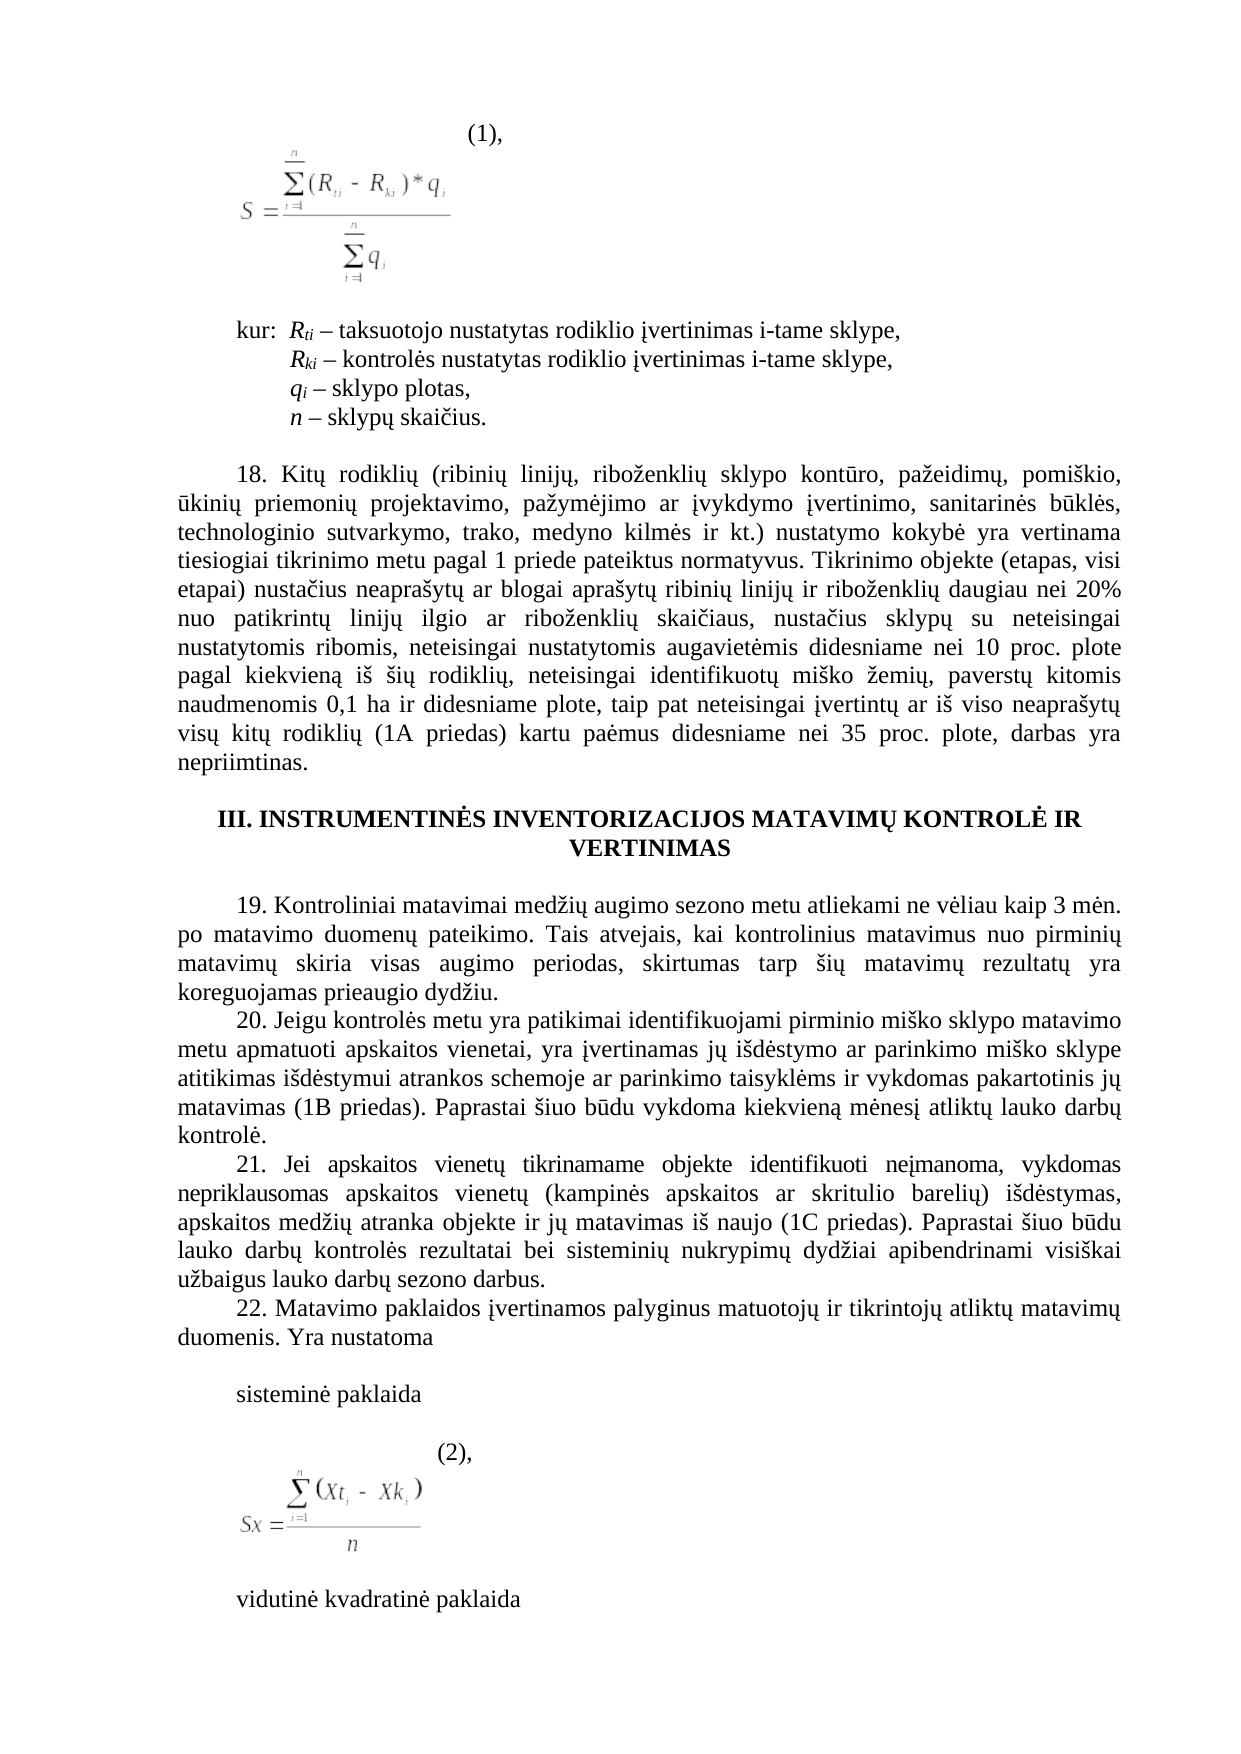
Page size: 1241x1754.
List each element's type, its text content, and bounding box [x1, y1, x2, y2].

text sisteminė paklaida [177, 1379, 1122, 1408]
text 19. Kontroliniai matavimai medžių augimo sezono metu atliekami ne vėliau kaip 3 mėn. po matavimo duomenų pateikimo. Tais atvejais, kai kontrolinius matavimus nuo pirminių matavimų skiria visas augimo periodas, skirtumas tarp šių matavimų rezultatų yra koreguojamas prieaugio dydžiu. [177, 891, 1122, 1006]
text 18. Kitų rodiklių (ribinių linijų, riboženklių sklypo kontūro, pažeidimų, pomiškio, ūkinių priemonių projektavimo, pažymėjimo ar įvykdymo įvertinimo, sanitarinės būklės, technologinio sutvarkymo, trako, medyno kilmės ir kt.) nustatymo kokybė yra vertinama tiesiogiai tikrinimo metu pagal 1 priede pateiktus normatyvus. Tikrinimo objekte (etapas, visi etapai) nustačius neaprašytų ar blogai aprašytų ribinių linijų ir riboženklių daugiau nei 20% nuo patikrintų linijų ilgio ar riboženklių skaičiaus, nustačius sklypų su neteisingai nustatytomis ribomis, neteisingai nustatytomis augavietėmis didesniame nei 10 proc. plote pagal kiekvieną iš šių rodiklių, neteisingai identifikuotų miško žemių, paverstų kitomis naudmenomis 0,1 ha ir didesniame plote, taip pat neteisingai įvertintų ar iš viso neaprašytų visų kitų rodiklių (1A priedas) kartu paėmus didesniame nei 35 proc. plote, darbas yra nepriimtinas. [177, 459, 1122, 776]
text Rki – kontrolės nustatytas rodiklio įvertinimas i-tame sklype, [177, 344, 1122, 373]
text 20. Jeigu kontrolės metu yra patikimai identifikuojami pirminio miško sklypo matavimo metu apmatuoti apskaitos vienetai, yra įvertinamas jų išdėstymo ar parinkimo miško sklype atitikimas išdėstymui atrankos schemoje ar parinkimo taisyklėms ir vykdomas pakartotinis jų matavimas (1B priedas). Paprastai šiuo būdu vykdoma kiekvieną mėnesį atliktų lauko darbų kontrolė. [177, 1006, 1122, 1149]
text vidutinė kvadratinė paklaida [177, 1584, 1122, 1613]
text qi – sklypo plotas, [177, 373, 1122, 402]
text III. INSTRUMENTINĖS INVENTORIZACIJOS MATAVIMŲ KONTROLĖ IR VERTINIMAS [177, 804, 1122, 862]
text 21. Jei apskaitos vienetų tikrinamame objekte identifikuoti neįmanoma, vykdomas nepriklausomas apskaitos vienetų (kampinės apskaitos ar skritulio barelių) išdėstymas, apskaitos medžių atranka objekte ir jų matavimas iš naujo (1C priedas). Paprastai šiuo būdu lauko darbų kontrolės rezultatai bei sisteminių nukrypimų dydžiai apibendrinami visiškai užbaigus lauko darbų sezono darbus. [177, 1149, 1122, 1293]
text kur: Rti – taksuotojo nustatytas rodiklio įvertinimas i-tame sklype, [177, 316, 1122, 344]
text S = (SUM vid(i = 1, ..., n)[(Rti - Rki) * qi]) / (SUM vid(i = 1, ..., n)[qi]) (1), [236, 118, 1122, 287]
text n – sklypų skaičius. [177, 402, 1122, 431]
text Sx = (SUM(i = 1, ..., n) [(Xti - Xki)]) / n (2), [236, 1437, 1122, 1555]
text 22. Matavimo paklaidos įvertinamos palyginus matuotojų ir tikrintojų atliktų matavimų duomenis. Yra nustatoma [177, 1293, 1122, 1351]
